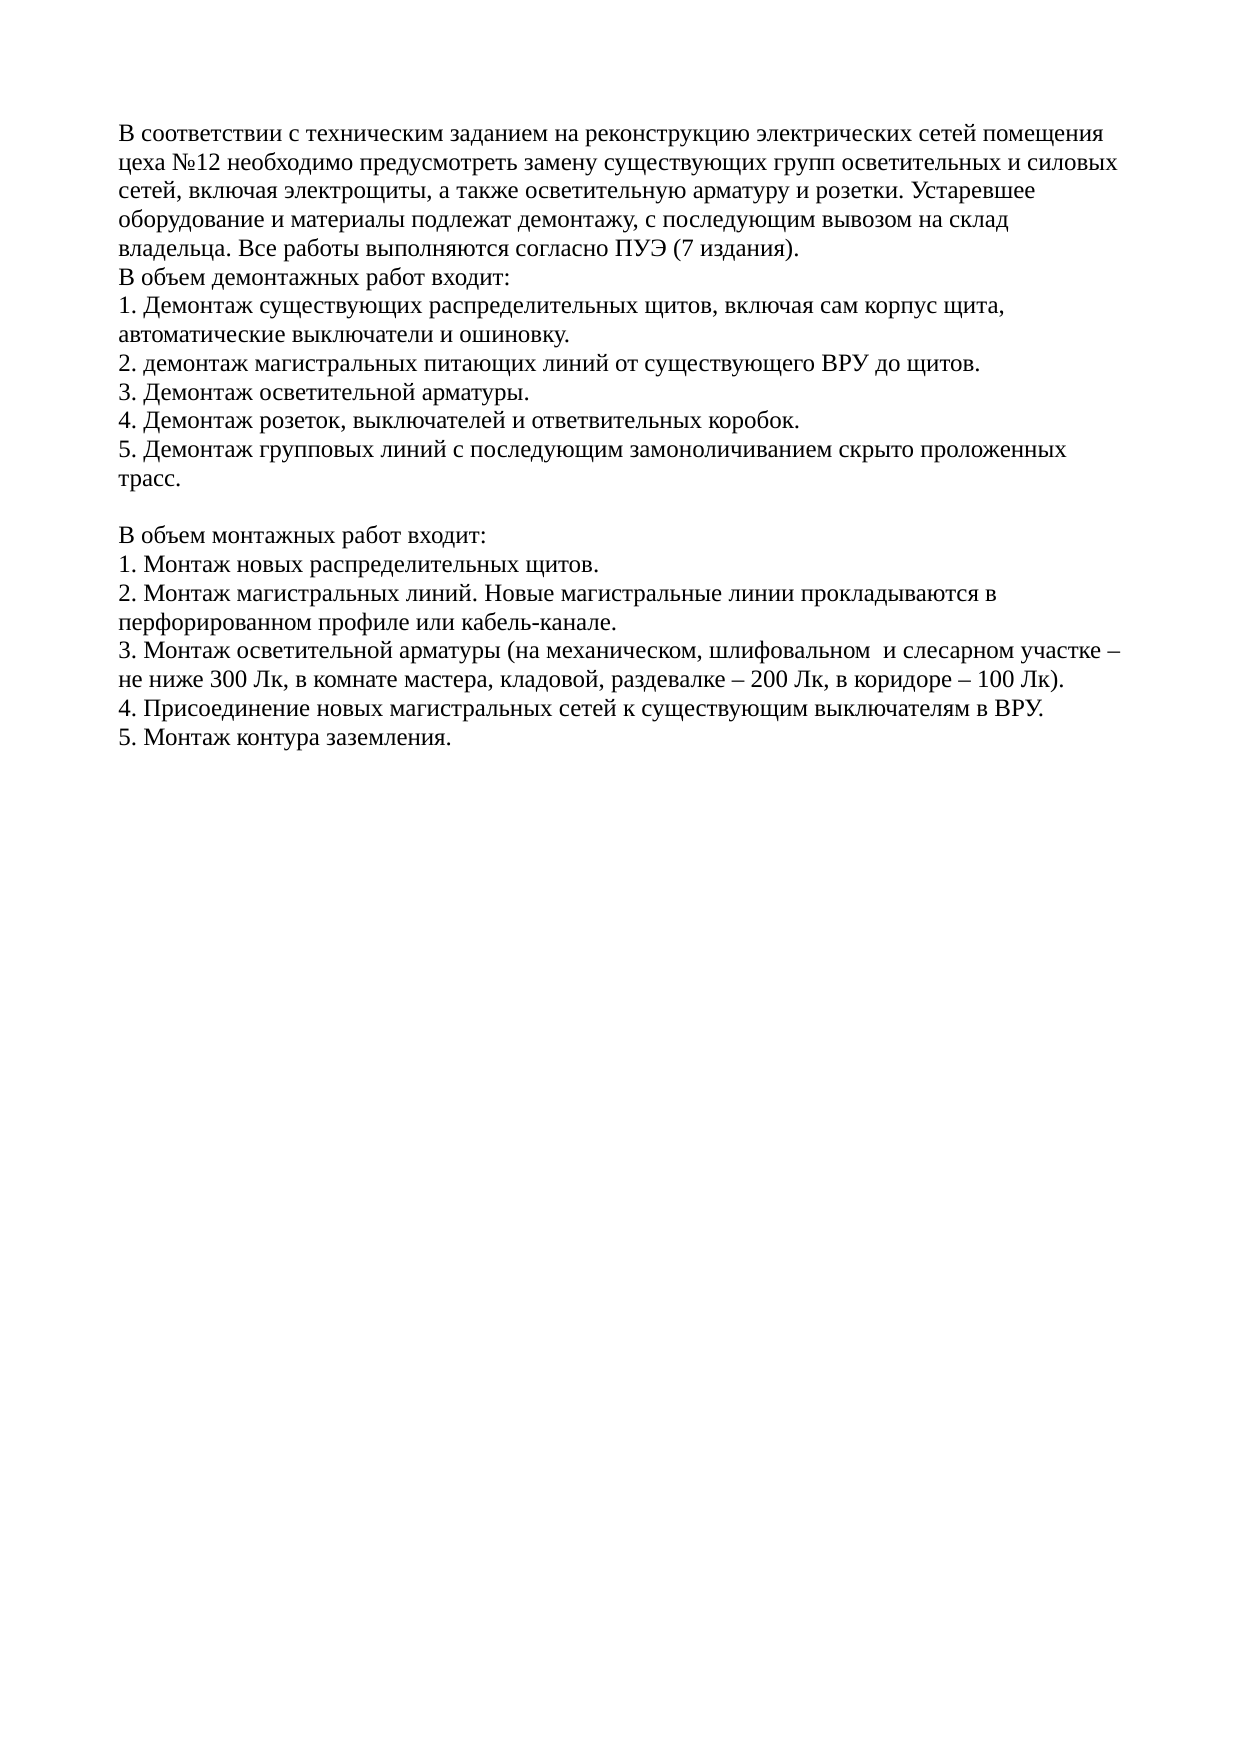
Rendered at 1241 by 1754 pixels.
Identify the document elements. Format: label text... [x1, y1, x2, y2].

text 5. Монтаж контура заземления. [118, 722, 1122, 751]
text 5. Демонтаж групповых линий с последующим замоноличиванием скрыто проложенных трасс. [118, 434, 1122, 492]
text 1. Монтаж новых распределительных щитов. [118, 549, 1122, 578]
text 4. Присоединение новых магистральных сетей к существующим выключателям в ВРУ. [118, 693, 1122, 722]
text В объем демонтажных работ входит: [118, 262, 1122, 291]
text В объем монтажных работ входит: [118, 521, 1122, 549]
text 4. Демонтаж розеток, выключателей и ответвительных коробок. [118, 406, 1122, 434]
text 2. Монтаж магистральных линий. Новые магистральные линии прокладываются в перфорированном профиле или кабель-канале. [118, 578, 1122, 636]
text 2. демонтаж магистральных питающих линий от существующего ВРУ до щитов. [118, 348, 1122, 377]
text 1. Демонтаж существующих распределительных щитов, включая сам корпус щита, автоматические выключатели и ошиновку. [118, 291, 1122, 348]
text В соответствии с техническим заданием на реконструкцию электрических сетей помещения цеха №12 необходимо предусмотреть замену существующих групп осветительных и силовых сетей, включая электрощиты, а также осветительную арматуру и розетки. Устаревшее оборудование и материалы подлежат демонтажу, с последующим вывозом на склад владельца. Все работы выполняются согласно ПУЭ (7 издания). [118, 118, 1122, 262]
text 3. Демонтаж осветительной арматуры. [118, 377, 1122, 406]
text 3. Монтаж осветительной арматуры (на механическом, шлифовальном и слесарном участке – не ниже 300 Лк, в комнате мастера, кладовой, раздевалке – 200 Лк, в коридоре – 100 Лк). [118, 636, 1122, 693]
